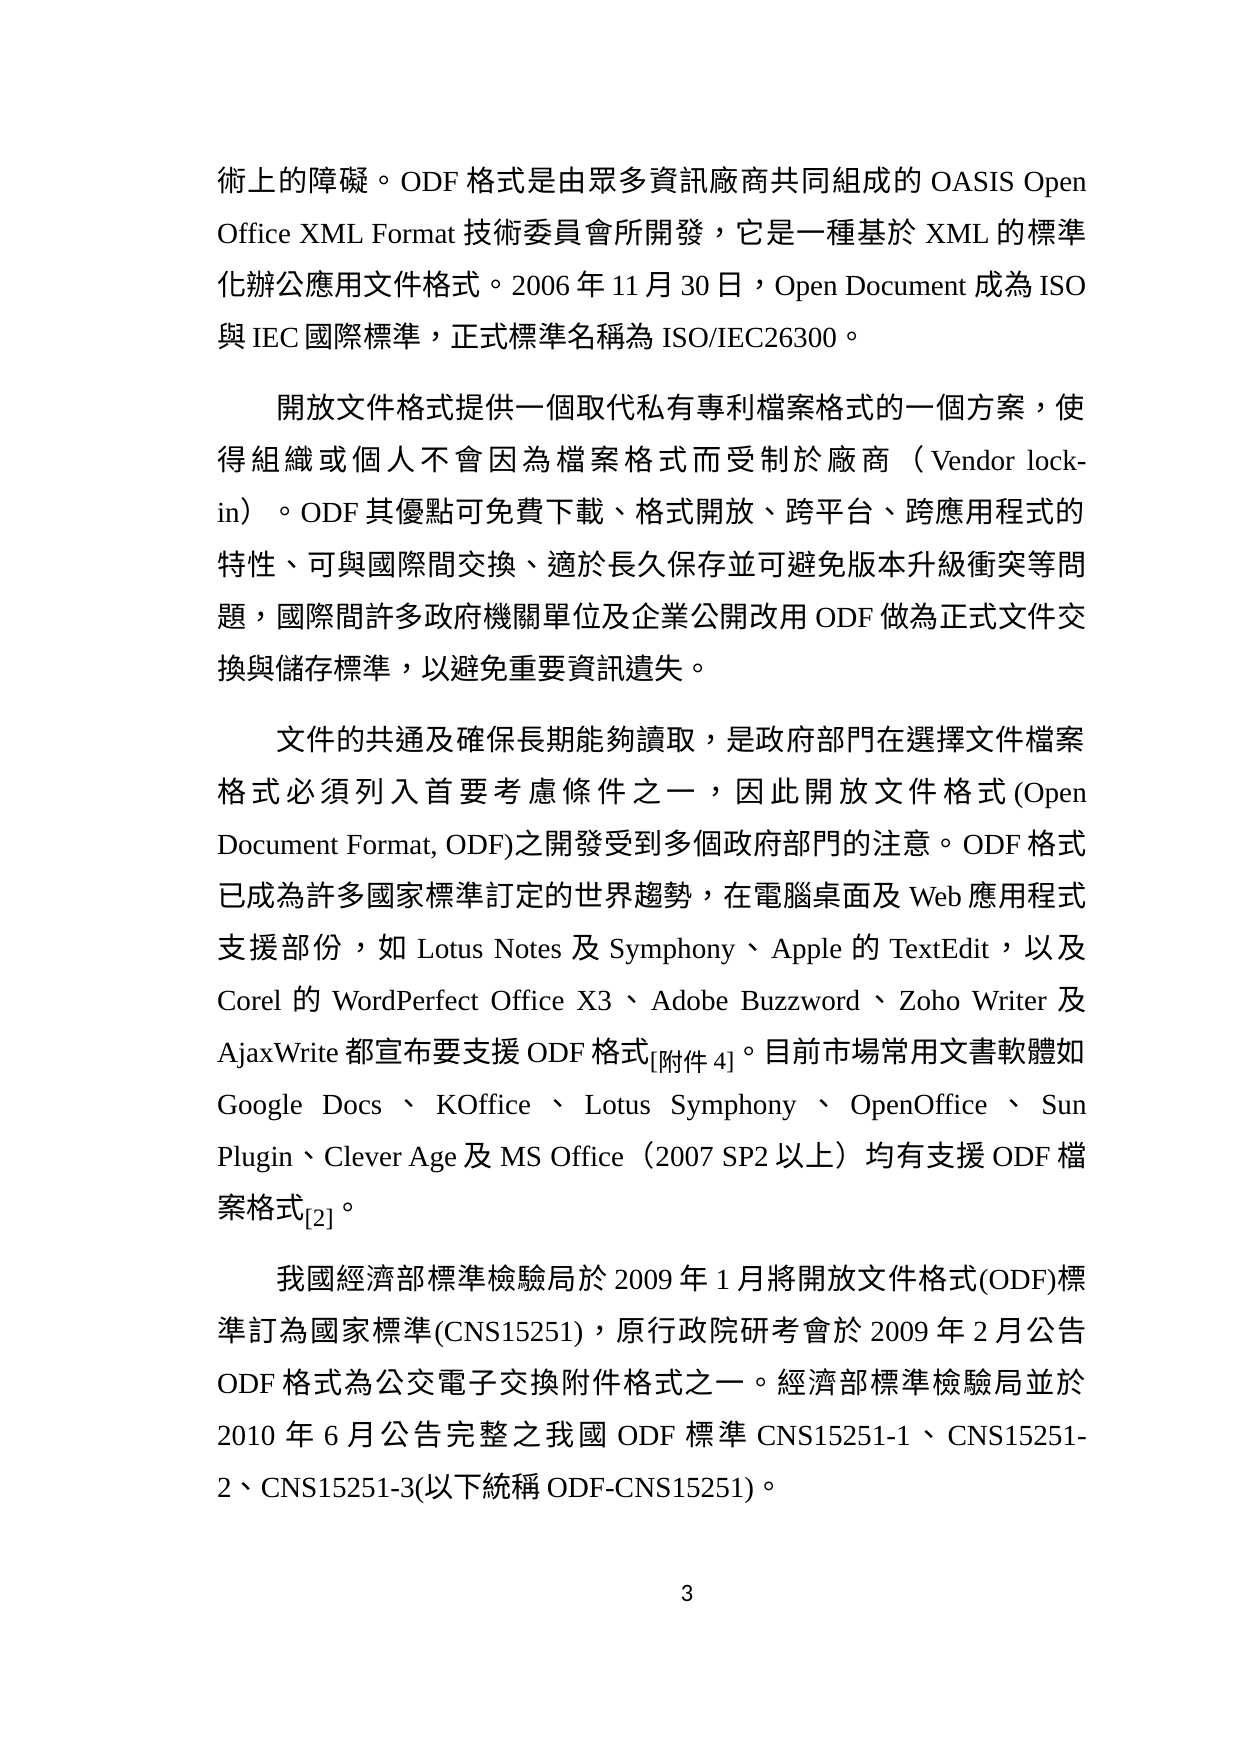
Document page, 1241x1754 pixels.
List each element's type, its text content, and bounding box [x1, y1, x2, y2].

text 術上的障礙。ODF格式是由眾多資訊廠商共同組成的OASIS Open Office XML Format技術委員會所開發，它是一種基於XML的標準化辦公應用文件格式。2006年11月30日，Open Document 成為ISO與IEC國際標準，正式標準名稱為 ISO/IEC26300。 [217, 150, 1087, 358]
text 文件的共通及確保長期能夠讀取，是政府部門在選擇文件檔案格式必須列入首要考慮條件之一，因此開放文件格式(Open Document Format, ODF)之開發受到多個政府部門的注意。ODF格式已成為許多國家標準訂定的世界趨勢，在電腦桌面及Web應用程式支援部份，如Lotus Notes及Symphony、Apple的TextEdit，以及Corel的WordPerfect Office X3、Adobe Buzzword、Zoho Writer及AjaxWrite都宣布要支援ODF格式[附件4]。目前市場常用文書軟體如Google Docs、KOffice、Lotus Symphony、OpenOffice、Sun Plugin、Clever Age及MS Office（2007 SP2以上）均有支援ODF檔案格式[2]。 [217, 708, 1087, 1229]
text 開放文件格式提供一個取代私有專利檔案格式的一個方案，使得組織或個人不會因為檔案格式而受制於廠商（Vendor lock-in）。ODF其優點可免費下載、格式開放、跨平台、跨應用程式的特性、可與國際間交換、適於長久保存並可避免版本升級衝突等問題，國際間許多政府機關單位及企業公開改用ODF做為正式文件交換與儲存標準，以避免重要資訊遺失。 [217, 377, 1087, 689]
text 我國經濟部標準檢驗局於2009年1月將開放文件格式(ODF)標準訂為國家標準(CNS15251)，原行政院研考會於2009年2月公告ODF格式為公交電子交換附件格式之一。經濟部標準檢驗局並於2010年6月公告完整之我國ODF標準CNS15251-1、CNS15251-2、CNS15251-3(以下統稱ODF-CNS15251)。 [217, 1248, 1087, 1508]
